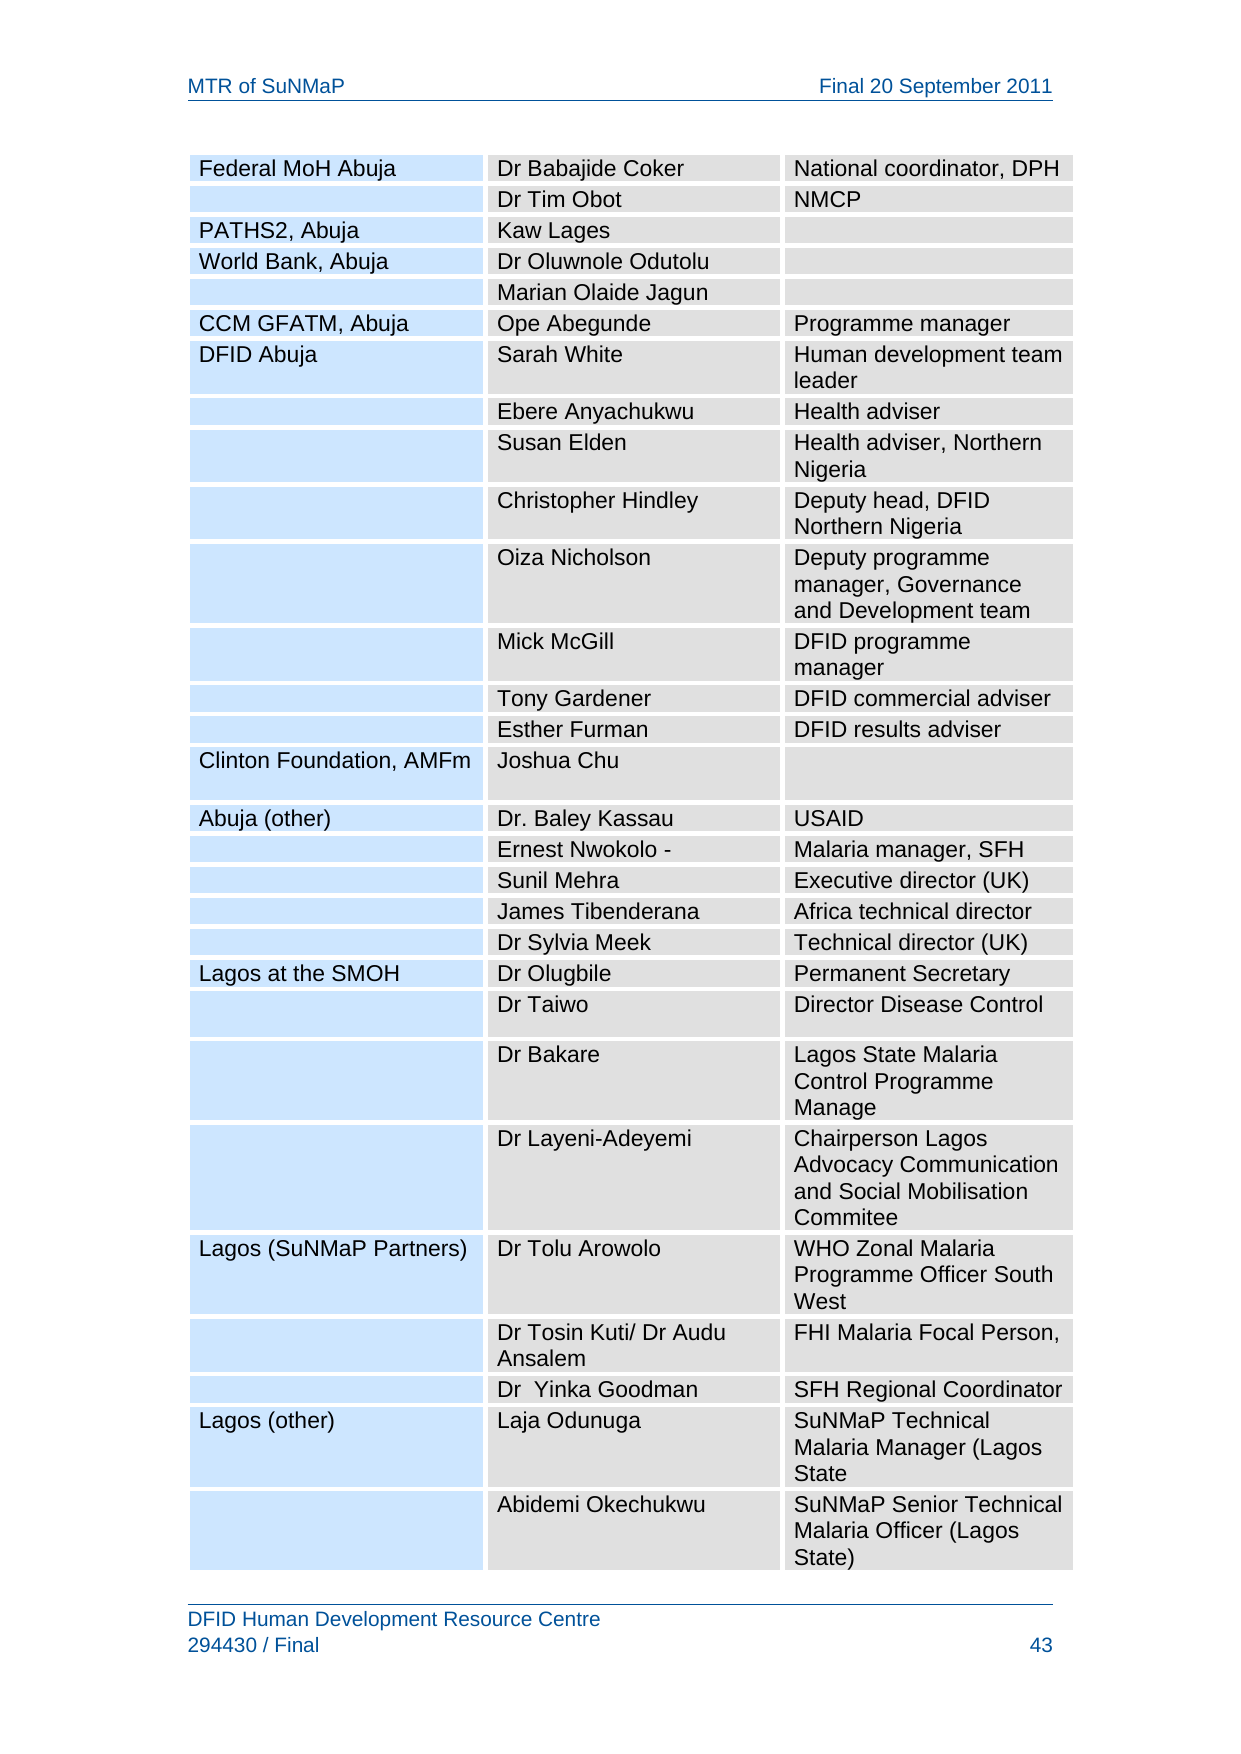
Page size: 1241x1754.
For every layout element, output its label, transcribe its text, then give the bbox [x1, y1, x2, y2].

table_cell Deputy programme manager, Governance and Development team [785, 544, 1073, 623]
table_cell [190, 1319, 483, 1372]
table_cell Lagos at the SMOH [190, 960, 483, 986]
table_cell Ernest Nwokolo - [488, 836, 780, 862]
table_cell Ebere Anyachukwu [488, 398, 780, 425]
table_cell Technical director (UK) [785, 929, 1073, 955]
table_cell James Tibenderana [488, 898, 780, 924]
table_cell [190, 836, 483, 862]
table_cell [190, 279, 483, 305]
table_cell Marian Olaide Jagun [488, 279, 780, 305]
table_cell [190, 716, 483, 743]
table_cell Susan Elden [488, 430, 780, 482]
table_cell Clinton Foundation, AMFm [190, 747, 483, 800]
table_cell Mick McGill [488, 628, 780, 681]
table_cell NMCP [785, 186, 1073, 212]
table_cell Africa technical director [785, 898, 1073, 924]
table_cell Abidemi Okechukwu [488, 1491, 780, 1570]
table_cell Christopher Hindley [488, 487, 780, 539]
table_cell Dr Layeni-Adeyemi [488, 1125, 780, 1230]
table_cell Human development team leader [785, 341, 1073, 394]
table_cell [190, 398, 483, 425]
table_cell [190, 430, 483, 482]
table_cell Director Disease Control [785, 991, 1073, 1037]
table_cell DFID results adviser [785, 716, 1073, 743]
table_cell CCM GFATM, Abuja [190, 310, 483, 336]
table_cell Health adviser [785, 398, 1073, 425]
table_cell [190, 898, 483, 924]
table_cell [190, 1041, 483, 1120]
table_cell Dr Babajide Coker [488, 155, 780, 181]
table_cell Dr Olugbile [488, 960, 780, 986]
table_cell Esther Furman [488, 716, 780, 743]
table_cell FHI Malaria Focal Person, [785, 1319, 1073, 1372]
table_cell [190, 991, 483, 1037]
table_cell SuNMaP Senior Technical Malaria Officer (Lagos State) [785, 1491, 1073, 1570]
table_cell Federal MoH Abuja [190, 155, 483, 181]
table_cell Dr Tosin Kuti/ Dr Audu Ansalem [488, 1319, 780, 1372]
table_cell [190, 867, 483, 893]
table_cell Joshua Chu [488, 747, 780, 800]
table_cell Laja Odunuga [488, 1407, 780, 1486]
table_cell Chairperson Lagos Advocacy Communication and Social Mobilisation Commitee [785, 1125, 1073, 1230]
table_cell Malaria manager, SFH [785, 836, 1073, 862]
table_cell Abuja (other) [190, 805, 483, 831]
table_cell [190, 1491, 483, 1570]
table_cell SFH Regional Coordinator [785, 1376, 1073, 1403]
table_cell Executive director (UK) [785, 867, 1073, 893]
table_cell DFID commercial adviser [785, 685, 1073, 712]
table_cell PATHS2, Abuja [190, 217, 483, 243]
table_cell [190, 1376, 483, 1403]
table_cell Oiza Nicholson [488, 544, 780, 623]
table_cell World Bank, Abuja [190, 248, 483, 274]
table_cell [190, 929, 483, 955]
table_cell Tony Gardener [488, 685, 780, 712]
table_cell Dr Sylvia Meek [488, 929, 780, 955]
table_cell Health adviser, Northern Nigeria [785, 430, 1073, 482]
table_cell Lagos State Malaria Control Programme Manage [785, 1041, 1073, 1120]
table_cell Dr Oluwnole Odutolu [488, 248, 780, 274]
table_cell [785, 217, 1073, 243]
table_cell Permanent Secretary [785, 960, 1073, 986]
table_cell DFID programme manager [785, 628, 1073, 681]
table_cell [190, 186, 483, 212]
table_cell [190, 685, 483, 712]
table_cell [190, 544, 483, 623]
table_cell Kaw Lages [488, 217, 780, 243]
table_cell [785, 279, 1073, 305]
table_cell Dr Bakare [488, 1041, 780, 1120]
table_cell Sunil Mehra [488, 867, 780, 893]
table_cell National coordinator, DPH [785, 155, 1073, 181]
table_cell [190, 1125, 483, 1230]
table_cell DFID Abuja [190, 341, 483, 394]
table_cell Dr Yinka Goodman [488, 1376, 780, 1403]
table_cell Dr Tolu Arowolo [488, 1235, 780, 1314]
table_cell Ope Abegunde [488, 310, 780, 336]
table_cell WHO Zonal Malaria Programme Officer South West [785, 1235, 1073, 1314]
table_cell Dr Tim Obot [488, 186, 780, 212]
table_cell [785, 747, 1073, 800]
table_cell USAID [785, 805, 1073, 831]
table_cell Sarah White [488, 341, 780, 394]
table_cell Dr. Baley Kassau [488, 805, 780, 831]
table_cell Lagos (other) [190, 1407, 483, 1486]
table_cell Lagos (SuNMaP Partners) [190, 1235, 483, 1314]
table_cell SuNMaP Technical Malaria Manager (Lagos State [785, 1407, 1073, 1486]
table_cell [785, 248, 1073, 274]
table_cell [190, 487, 483, 539]
table_cell Deputy head, DFID Northern Nigeria [785, 487, 1073, 539]
table_cell Dr Taiwo [488, 991, 780, 1037]
table_cell [190, 628, 483, 681]
table_cell Programme manager [785, 310, 1073, 336]
